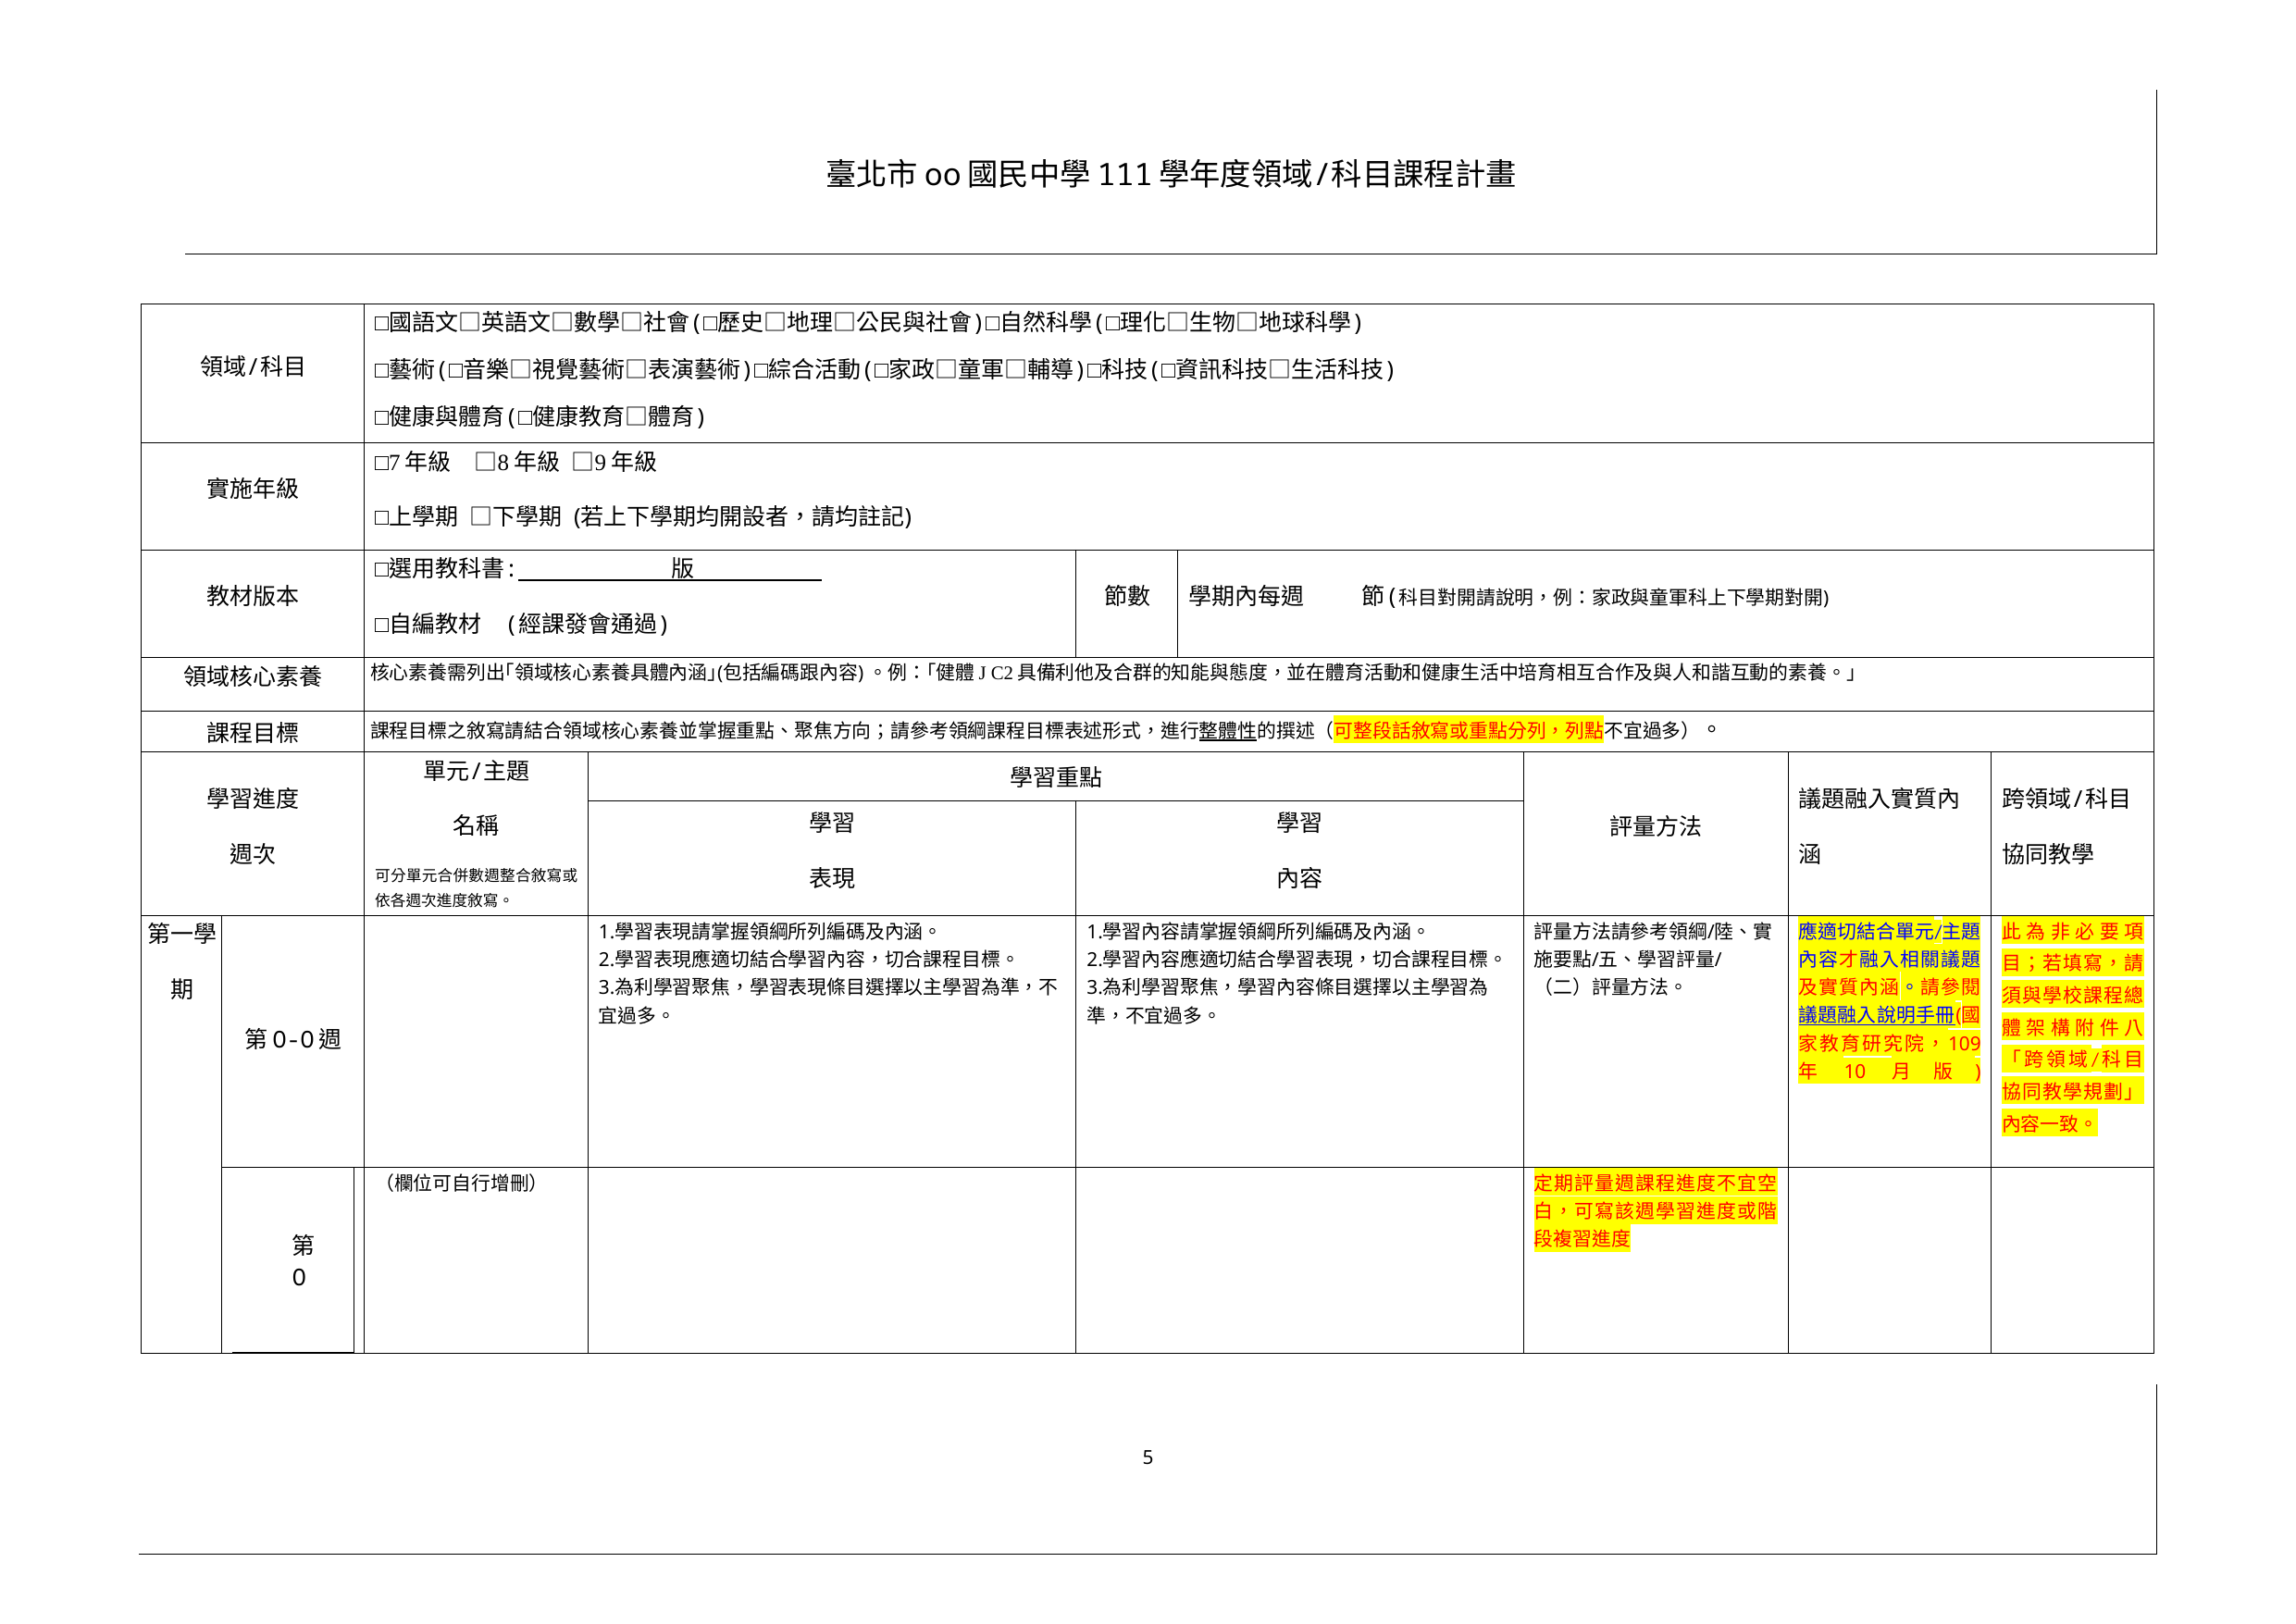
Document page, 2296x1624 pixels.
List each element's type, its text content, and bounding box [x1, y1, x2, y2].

table_cell 議題融入實質內涵 [1789, 752, 1991, 915]
table_cell [354, 1168, 364, 1353]
table_cell 學習重點 [589, 752, 1523, 800]
table_cell □選用教科書: 版 □自編教材 (經課發會通過) [365, 551, 1075, 656]
table_cell 領域核心素養 [142, 658, 364, 710]
table_cell 第O- [222, 1168, 354, 1353]
table_cell 核心素養需列出｢領域核心素養具體內涵｣(包括編碼跟內容) 。例：｢健體J C2具備利他及合群的知能與態度，並在體育活動和健康生活中培育相互合作及與人和諧互動的素養。｣ [365, 658, 2153, 710]
text 臺北市oo國民中學111學年度領域/科目課程計畫 [185, 90, 2156, 254]
table_cell 評量方法 [1524, 752, 1788, 915]
table_cell 跨領域/科目協同教學 [1992, 752, 2153, 915]
table_cell （欄位可自行增刪） [365, 1168, 588, 1353]
table_cell 課程目標之敘寫請結合領域核心素養並掌握重點、聚焦方向；請參考領綱課程目標表述形式，進行整體性的撰述（可整段話敘寫或重點分列，列點不宜過多）。 [365, 712, 2153, 751]
table_cell 課程目標 [142, 712, 364, 751]
table_cell 第O-O週 [222, 916, 364, 1167]
table_cell 教材版本 [142, 551, 364, 656]
table_cell 單元/主題 名稱 可分單元合併數週整合敘寫或依各週次進度敘寫。 [365, 752, 588, 915]
table_cell [1076, 1168, 1523, 1353]
table_cell 第一學期 [142, 916, 221, 1353]
table_cell 定期評量週課程進度不宜空白，可寫該週學習進度或階段複習進度 [1524, 1168, 1788, 1353]
table_cell [365, 916, 588, 1167]
table_cell 學期內每週 節(科目對開請說明，例：家政與童軍科上下學期對開) [1178, 551, 2153, 656]
table_cell 學習 內容 [1076, 801, 1523, 915]
table_cell 應適切結合單元/主題內容才融入相關議題及實質內涵。請參閱議題融入說明手冊(國家教育研究院，109年10月版) [1789, 916, 1991, 1167]
table_cell 節數 [1076, 551, 1177, 656]
table_cell [1789, 1168, 1991, 1353]
table_cell 此為非必要項目；若填寫，請須與學校課程總體架構附件八「跨領域/科目協同教學規劃」內容一致。 [1992, 916, 2153, 1167]
table_cell □7年級 □8年級 □9年級 □上學期 □下學期 (若上下學期均開設者，請均註記) [365, 443, 2153, 550]
table_cell [1992, 1168, 2153, 1353]
table_cell 實施年級 [142, 443, 364, 550]
table_cell [589, 1168, 1075, 1353]
table_cell 學習 表現 [589, 801, 1075, 915]
table_cell 1.學習內容請掌握領綱所列編碼及內涵。 2.學習內容應適切結合學習表現，切合課程目標。 3.為利學習聚焦，學習內容條目選擇以主學習為準，不宜過多。 [1076, 916, 1523, 1167]
table_header □國語文□英語文□數學□社會(□歷史□地理□公民與社會)□自然科學(□理化□生物□地球科學) □藝術(□音樂□視覺藝術□表演藝術)□綜合活動(□家政□童軍□輔導)□科技(□資訊科技□生活科技) □健康與體育(□健康教育□體育) [365, 304, 2153, 442]
table_cell 評量方法請參考領綱/陸、實施要點/五、學習評量/（二）評量方法。 [1524, 916, 1788, 1167]
table_cell 1.學習表現請掌握領綱所列編碼及內涵。 2.學習表現應適切結合學習內容，切合課程目標。 3.為利學習聚焦，學習表現條目選擇以主學習為準，不宜過多。 [589, 916, 1075, 1167]
table_cell 學習進度 週次 [142, 752, 364, 915]
table_header 領域/科目 [142, 304, 364, 442]
